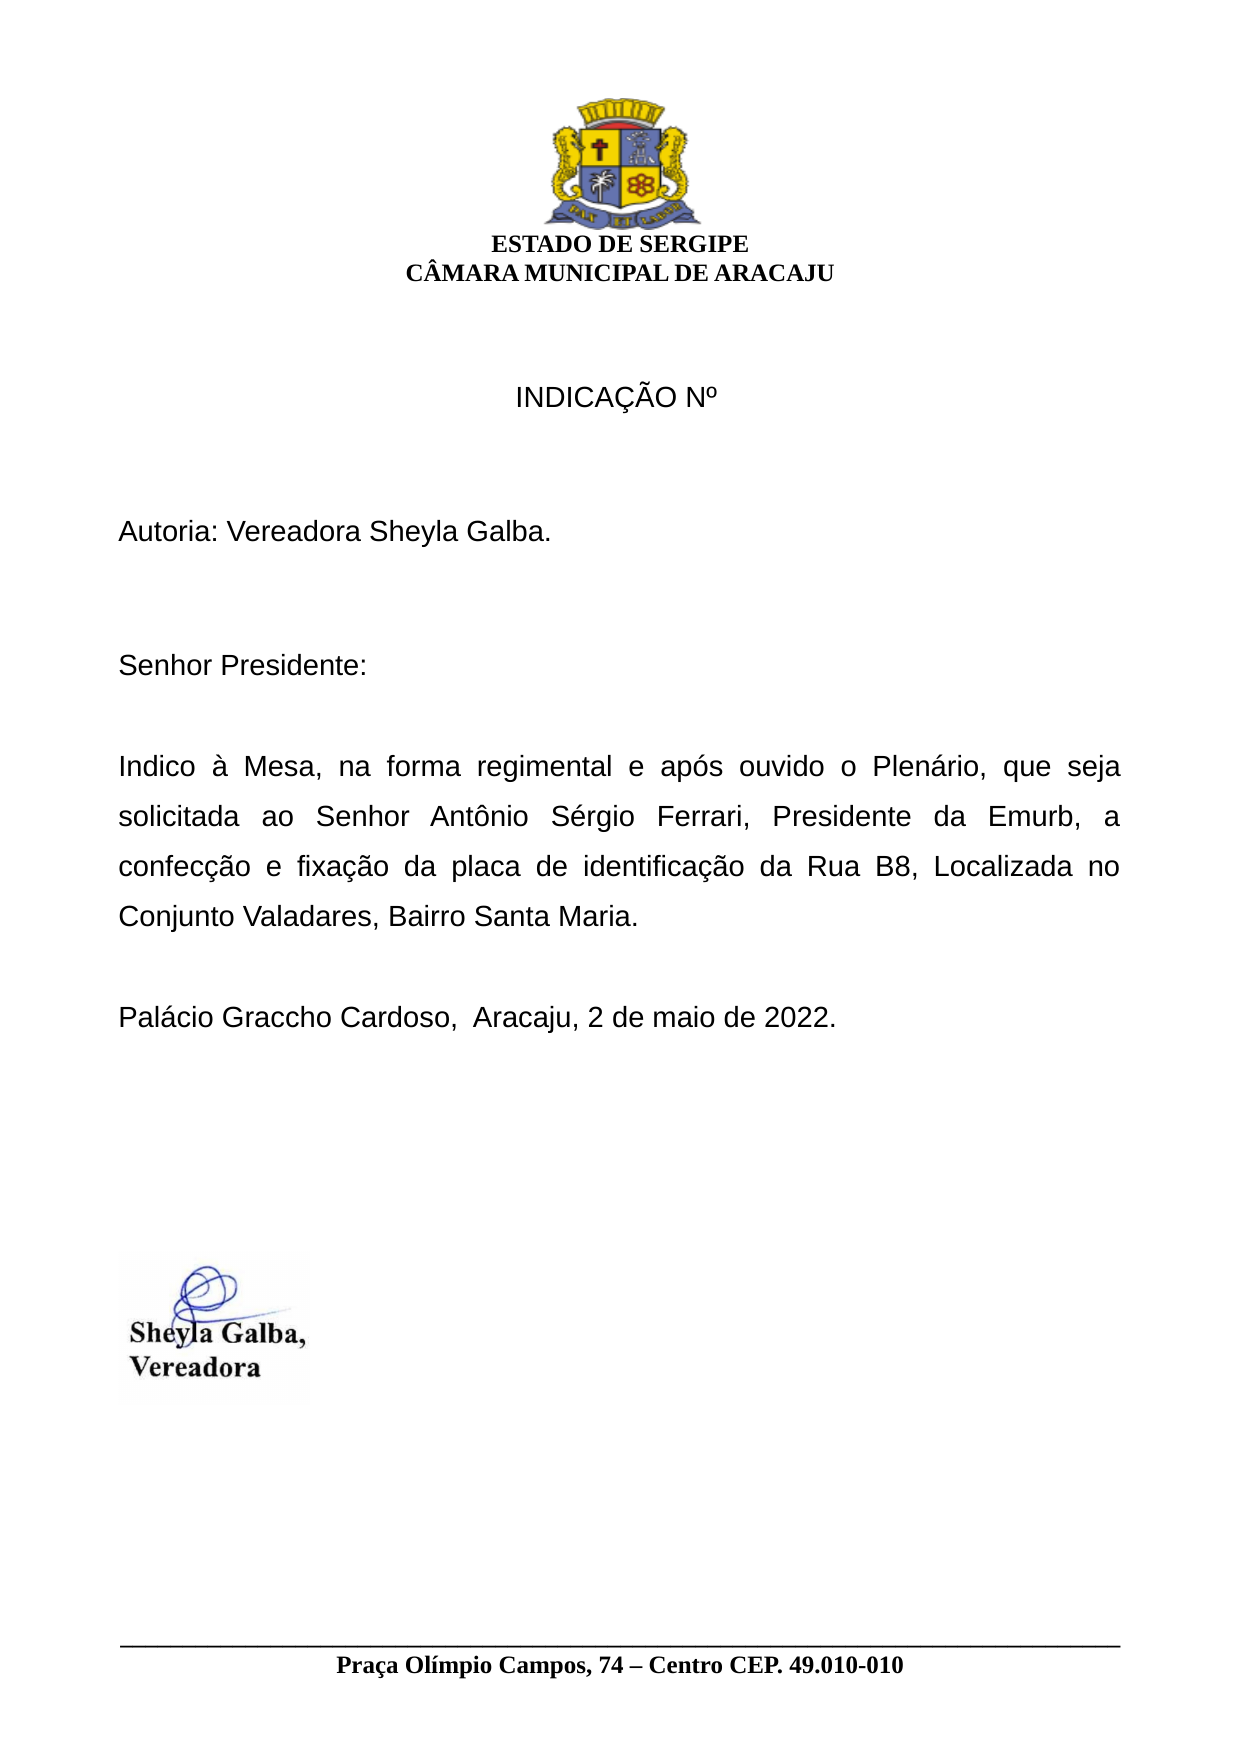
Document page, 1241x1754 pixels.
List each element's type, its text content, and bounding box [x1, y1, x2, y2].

text INDICAÇÃO Nº [118, 379, 1122, 413]
text Indico à Mesa, na forma regimental e após ouvido o Plenário, que seja solicitada ao Senhor Antônio Sérgio Ferrari, Presidente da Emurb, a confecção e fixação da placa de identificação da Rua B8, Localizada no Conjunto Valadares, Bairro Santa Maria. [118, 748, 1122, 933]
text Palácio Graccho Cardoso, Aracaju, 2 de maio de 2022. [118, 1000, 1122, 1034]
text Senhor Presidente: [118, 648, 1122, 681]
text Autoria: Vereadora Sheyla Galba. [118, 514, 1122, 547]
